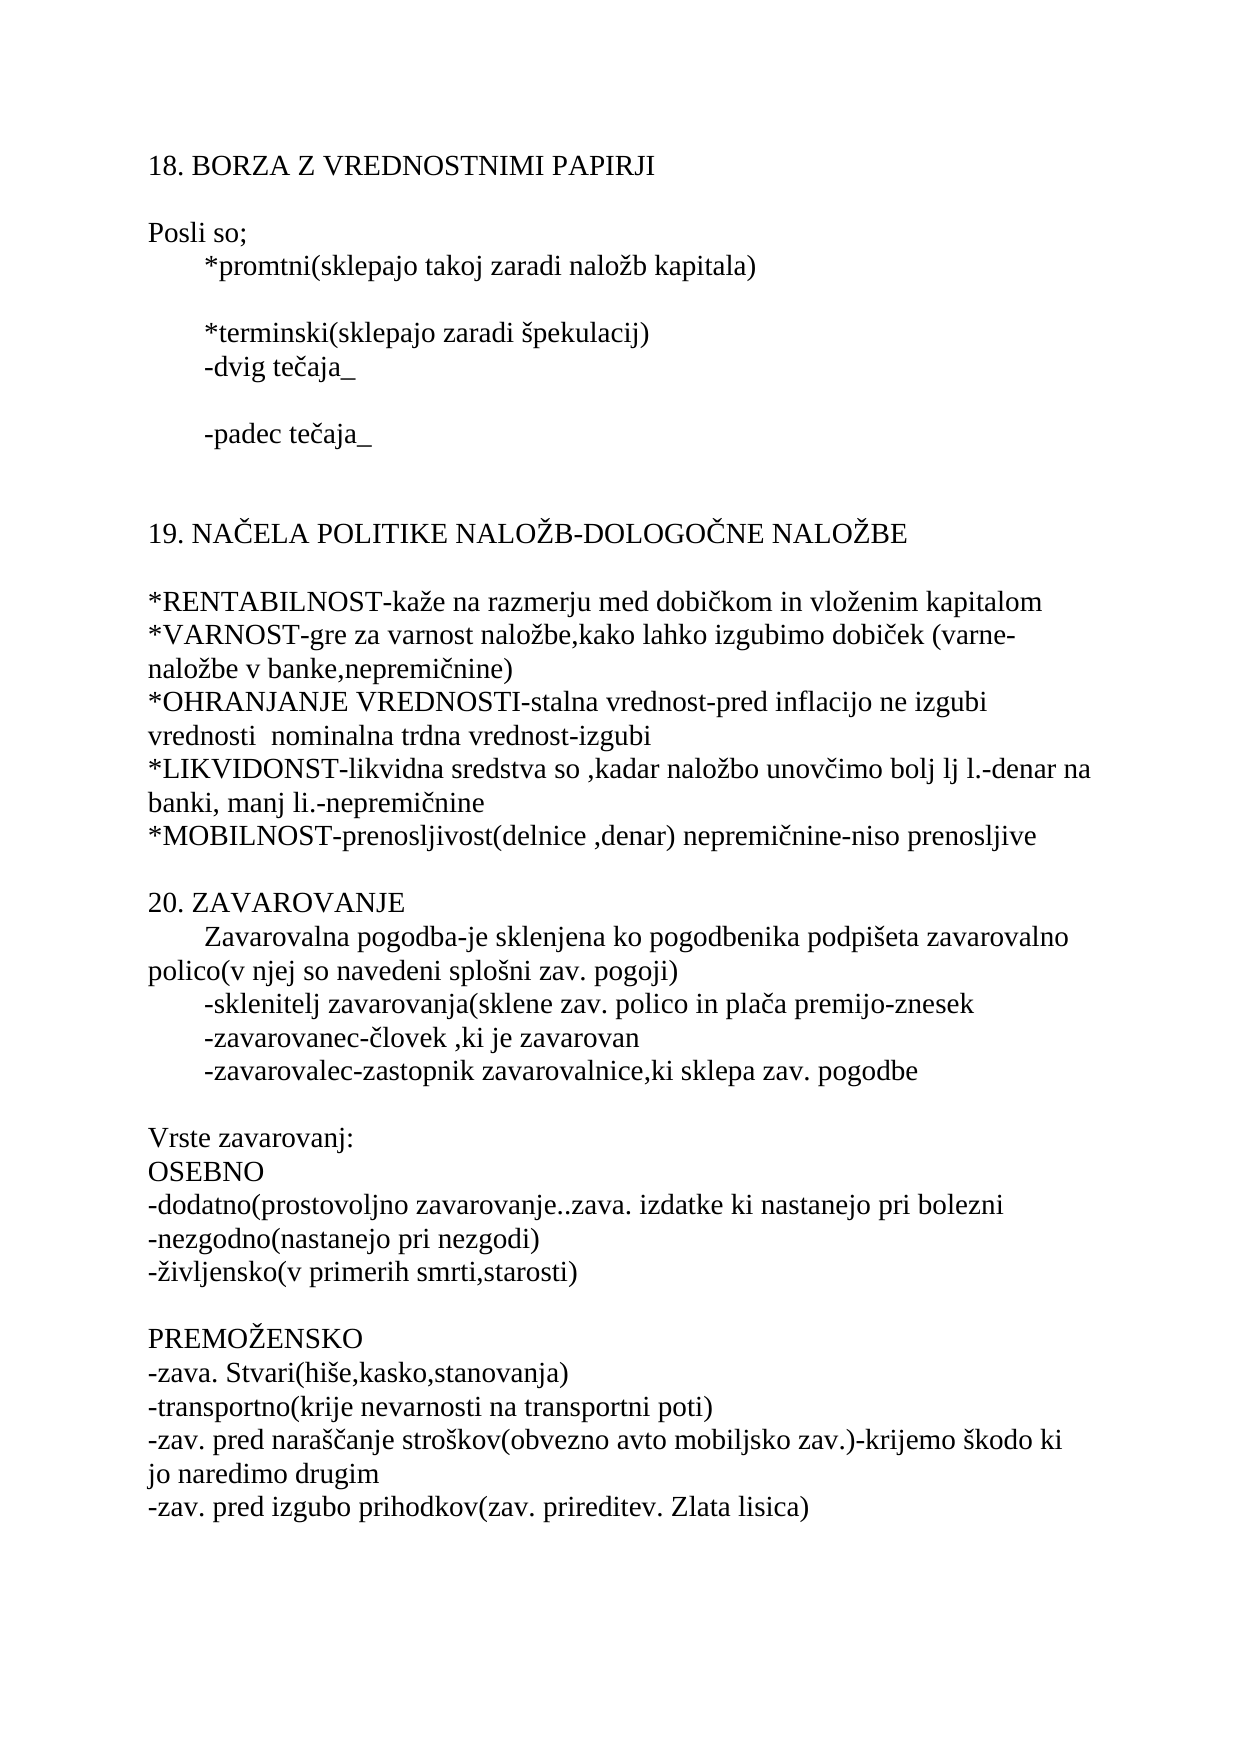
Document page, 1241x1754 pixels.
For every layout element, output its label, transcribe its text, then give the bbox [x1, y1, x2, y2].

text 19. NAČELA POLITIKE NALOŽB-DOLOGOČNE NALOŽBE [148, 517, 1093, 550]
text *terminski(sklepajo zaradi špekulacij) [148, 315, 1093, 349]
text OSEBNO [148, 1154, 1093, 1187]
text *MOBILNOST-prenosljivost(delnice ,denar) nepremičnine-niso prenosljive [148, 818, 1093, 852]
text *VARNOST-gre za varnost naložbe,kako lahko izgubimo dobiček (varne-naložbe v banke,nepremičnine) [148, 617, 1093, 684]
text PREMOŽENSKO [148, 1322, 1093, 1355]
text -življensko(v primerih smrti,starosti) [148, 1254, 1093, 1288]
text *LIKVIDONST-likvidna sredstva so ,kadar naložbo unovčimo bolj lj l.-denar na banki, manj li.-nepremičnine [148, 751, 1093, 818]
text -dvig tečaja_ [148, 349, 1093, 382]
text -zavarovalec-zastopnik zavarovalnice,ki sklepa zav. pogodbe [148, 1053, 1093, 1087]
text -padec tečaja_ [148, 416, 1093, 449]
text *RENTABILNOST-kaže na razmerju med dobičkom in vloženim kapitalom [148, 584, 1093, 617]
text -zav. pred izgubo prihodkov(zav. prireditev. Zlata lisica) [148, 1489, 1093, 1523]
text -sklenitelj zavarovanja(sklene zav. polico in plača premijo-znesek [148, 986, 1093, 1020]
text *promtni(sklepajo takoj zaradi naložb kapitala) [148, 248, 1093, 282]
text -nezgodno(nastanejo pri nezgodi) [148, 1221, 1093, 1254]
text Vrste zavarovanj: [148, 1120, 1093, 1154]
text -zav. pred naraščanje stroškov(obvezno avto mobiljsko zav.)-krijemo škodo ki jo naredimo drugim [148, 1422, 1093, 1489]
text -zavarovanec-človek ,ki je zavarovan [148, 1020, 1093, 1053]
text Zavarovalna pogodba-je sklenjena ko pogodbenika podpišeta zavarovalno polico(v njej so navedeni splošni zav. pogoji) [148, 919, 1093, 986]
text -dodatno(prostovoljno zavarovanje..zava. izdatke ki nastanejo pri bolezni [148, 1187, 1093, 1221]
text *OHRANJANJE VREDNOSTI-stalna vrednost-pred inflacijo ne izgubi vrednosti nominalna trdna vrednost-izgubi [148, 684, 1093, 751]
text Posli so; [148, 215, 1093, 248]
text 20. ZAVAROVANJE [148, 886, 1093, 919]
text -transportno(krije nevarnosti na transportni poti) [148, 1389, 1093, 1422]
text 18. BORZA Z VREDNOSTNIMI PAPIRJI [148, 148, 1093, 181]
text -zava. Stvari(hiše,kasko,stanovanja) [148, 1355, 1093, 1389]
